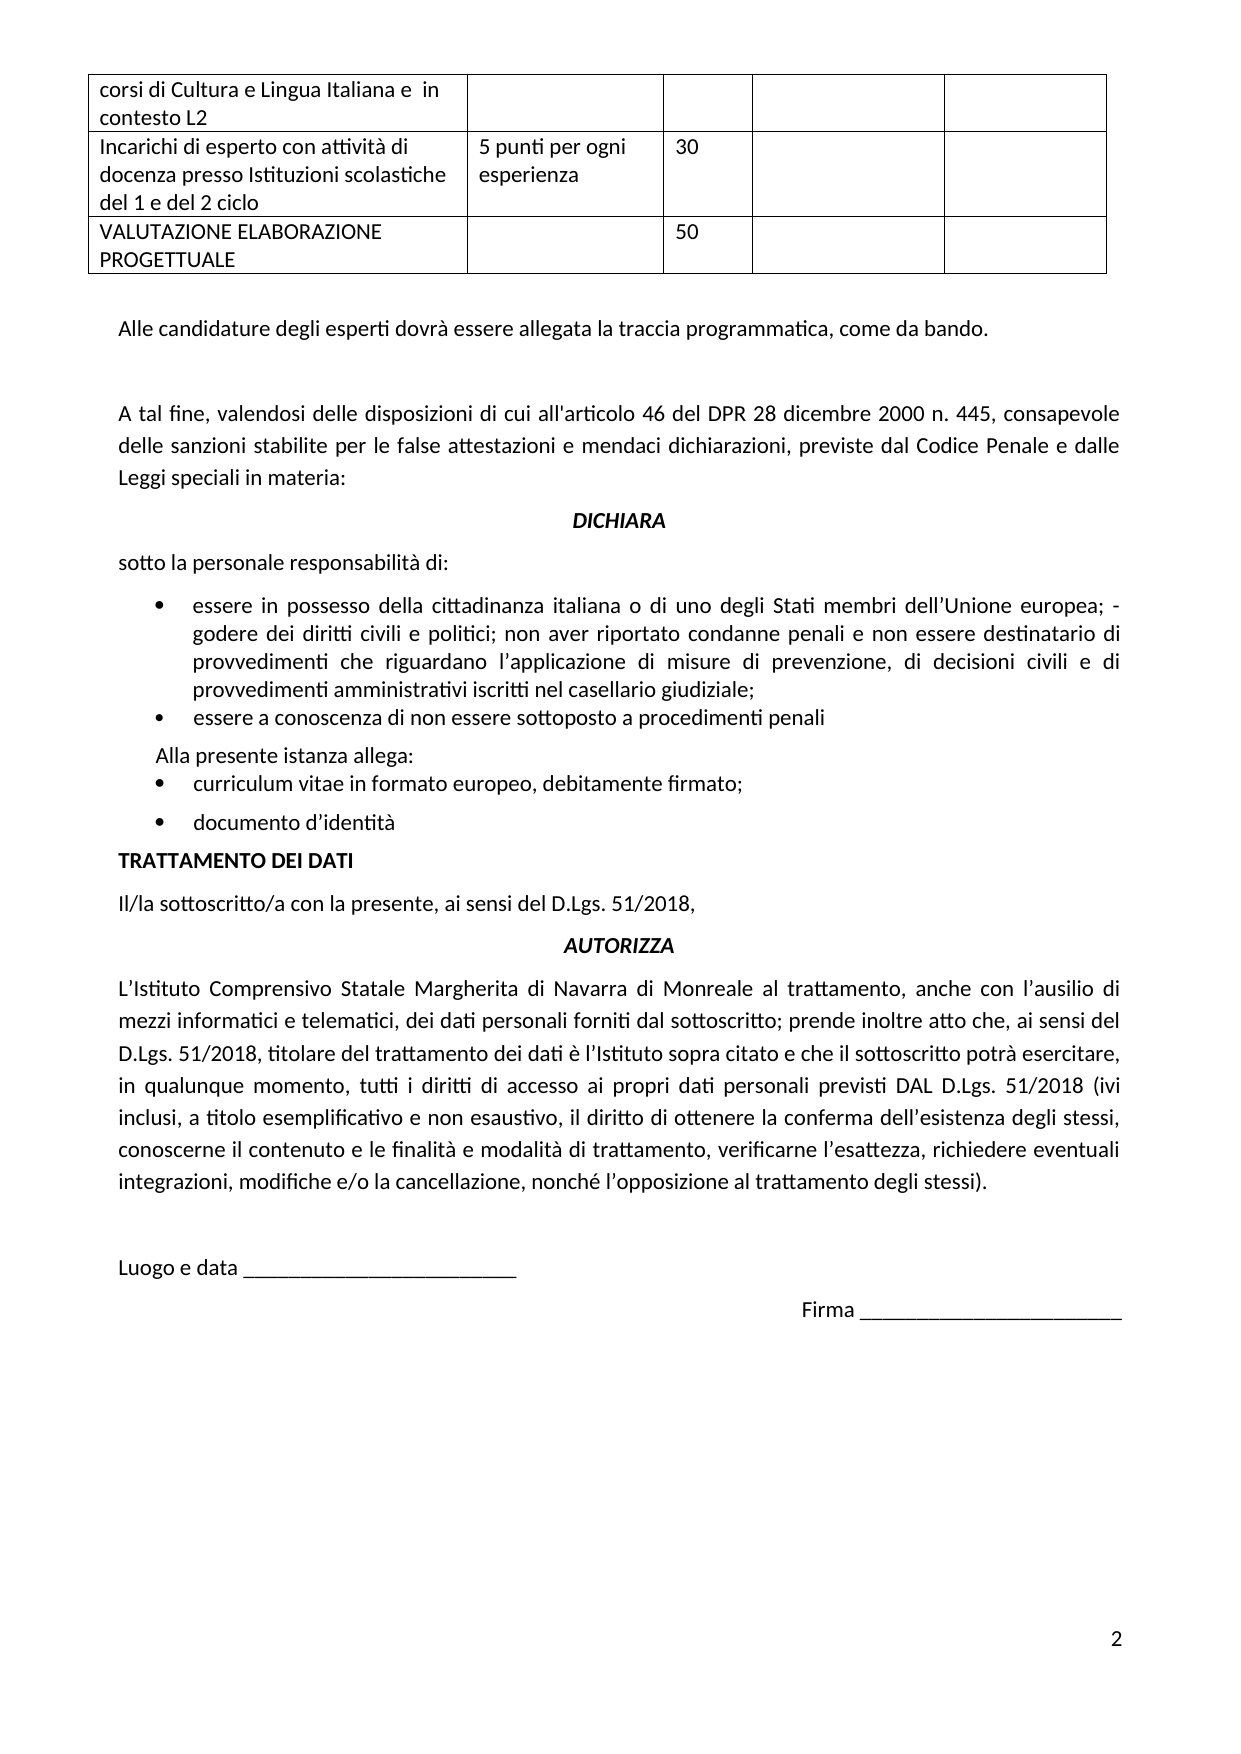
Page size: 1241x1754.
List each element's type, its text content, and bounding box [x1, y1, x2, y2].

table_cell [753, 75, 944, 131]
table_cell [753, 132, 944, 216]
list essere a conoscenza di non essere sottoposto a procedimenti penali [156, 703, 1122, 731]
text sotto la personale responsabilità di: [118, 548, 1122, 576]
table_cell [945, 75, 1106, 131]
list essere in possesso della cittadinanza italiana o di uno degli Stati membri dell’Unione europea; - godere dei diritti civili e politici; non aver riportato condanne penali e non essere destinatario di provvedimenti che riguardano l’applicazione di misure di prevenzione, di decisioni civili e di provvedimenti amministrativi iscritti nel casellario giudiziale; [155, 591, 1122, 703]
table_cell 30 [664, 132, 752, 216]
text AUTORIZZA [118, 932, 1122, 960]
table_cell 50 [664, 217, 752, 273]
text TRATTAMENTO DEI DATI [118, 846, 1122, 874]
table_cell [945, 132, 1106, 216]
table_cell corsi di Cultura e Lingua Italiana e in contesto L2 [89, 75, 467, 131]
text A tal fine, valendosi delle disposizioni di cui all'articolo 46 del DPR 28 dicembre 2000 n. 445, consapevole delle sanzioni stabilite per le false attestazioni e mendaci dichiarazioni, previste dal Codice Penale e dalle Leggi speciali in materia: [118, 399, 1122, 491]
text Il/la sottoscritto/a con la presente, ai sensi del D.Lgs. 51/2018, [118, 889, 1122, 917]
text Firma _______________________ [118, 1295, 1122, 1323]
text Alla presente istanza allega: [155, 742, 1122, 769]
text Luogo e data ________________________ [118, 1253, 1122, 1281]
text DICHIARA [118, 506, 1122, 534]
list documento d’identità [156, 808, 1122, 836]
table_cell Incarichi di esperto con attività di docenza presso Istituzioni scolastiche del 1 e del 2 ciclo [89, 132, 467, 216]
table_cell [945, 217, 1106, 273]
table_cell [468, 75, 663, 131]
table_cell [664, 75, 752, 131]
list curriculum vitae in formato europeo, debitamente firmato; [156, 769, 1122, 798]
table_cell [468, 217, 663, 273]
table_cell 5 punti per ogni esperienza [468, 132, 663, 216]
table_cell VALUTAZIONE ELABORAZIONE PROGETTUALE [89, 217, 467, 273]
table_cell [753, 217, 944, 273]
text Alle candidature degli esperti dovrà essere allegata la traccia programmatica, come da bando. [118, 314, 1122, 342]
text L’Istituto Comprensivo Statale Margherita di Navarra di Monreale al trattamento, anche con l’ausilio di mezzi informatici e telematici, dei dati personali forniti dal sottoscritto; prende inoltre atto che, ai sensi del D.Lgs. 51/2018, titolare del trattamento dei dati è l’Istituto sopra citato e che il sottoscritto potrà esercitare, in qualunque momento, tutti i diritti di accesso ai propri dati personali previsti DAL D.Lgs. 51/2018 (ivi inclusi, a titolo esemplificativo e non esaustivo, il diritto di ottenere la conferma dell’esistenza degli stessi, conoscerne il contenuto e le finalità e modalità di trattamento, verificarne l’esattezza, richiedere eventuali integrazioni, modifiche e/o la cancellazione, nonché l’opposizione al trattamento degli stessi). [118, 974, 1122, 1195]
